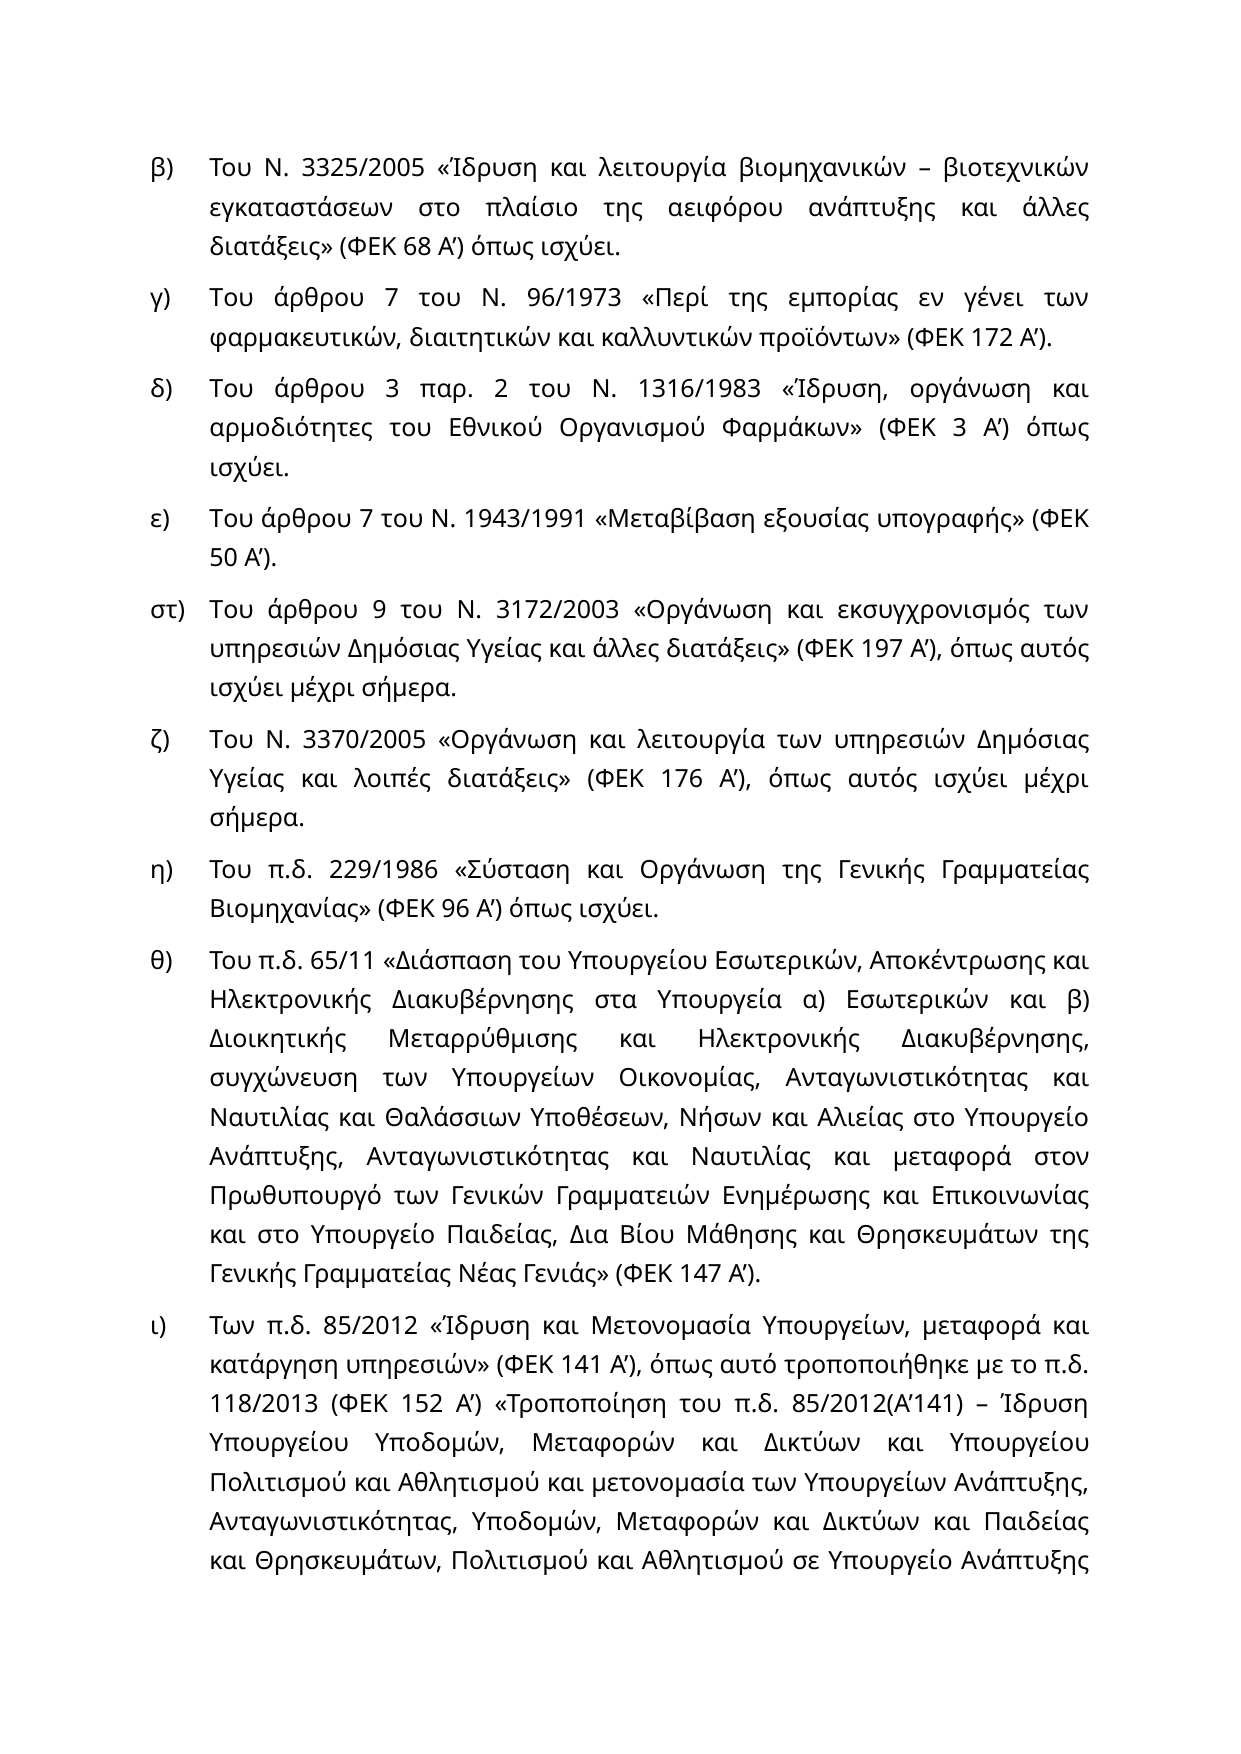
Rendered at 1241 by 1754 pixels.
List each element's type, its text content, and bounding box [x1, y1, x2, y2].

list στ) Tου άρθρου 9 του Ν. 3172/2003 «Οργάνωση και εκσυγχρονισμός των υπηρεσιών Δημόσιας Υγείας και άλλες διατάξεις» (ΦΕΚ 197 Α’), όπως αυτός ισχύει μέχρι σήμερα. [150, 592, 1090, 704]
list β) Του Ν. 3325/2005 «Ίδρυση και λειτουργία βιομηχανικών – βιοτεχνικών εγκαταστάσεων στο πλαίσιο της αειφόρου ανάπτυξης και άλλες διατάξεις» (ΦΕΚ 68 Α’) όπως ισχύει. [150, 150, 1090, 262]
list θ) Του π.δ. 65/11 «Διάσπαση του Υπουργείου Εσωτερικών, Αποκέντρωσης και Ηλεκτρονικής Διακυβέρνησης στα Υπουργεία α) Εσωτερικών και β) Διοικητικής Μεταρρύθμισης και Ηλεκτρονικής Διακυβέρνησης, συγχώνευση των Υπουργείων Οικονομίας, Ανταγωνιστικότητας και Ναυτιλίας και Θαλάσσιων Υποθέσεων, Νήσων και Αλιείας στο Υπουργείο Ανάπτυξης, Ανταγωνιστικότητας και Ναυτιλίας και μεταφορά στον Πρωθυπουργό των Γενικών Γραμματειών Ενημέρωσης και Επικοινωνίας και στο Υπουργείο Παιδείας, Δια Βίου Μάθησης και Θρησκευμάτων της Γενικής Γραμματείας Νέας Γενιάς» (ΦΕΚ 147 Α’). [150, 942, 1090, 1290]
list η) Του π.δ. 229/1986 «Σύσταση και Οργάνωση της Γενικής Γραμματείας Βιομηχανίας» (ΦΕΚ 96 Α’) όπως ισχύει. [150, 852, 1090, 925]
list ι) Των π.δ. 85/2012 «Ίδρυση και Μετονομασία Υπουργείων, μεταφορά και κατάργηση υπηρεσιών» (ΦΕΚ 141 Α’), όπως αυτό τροποποιήθηκε με το π.δ. 118/2013 (ΦΕΚ 152 Α’) «Τροποποίηση του π.δ. 85/2012(Α’141) – Ίδρυση Υπουργείου Υποδομών, Μεταφορών και Δικτύων και Υπουργείου Πολιτισμού και Αθλητισμού και μετονομασία των Υπουργείων Ανάπτυξης, Ανταγωνιστικότητας, Υποδομών, Μεταφορών και Δικτύων και Παιδείας και Θρησκευμάτων, Πολιτισμού και Αθλητισμού σε Υπουργείο Ανάπτυξης [150, 1307, 1090, 1577]
list δ) Tου άρθρου 3 παρ. 2 του Ν. 1316/1983 «Ίδρυση, οργάνωση και αρμοδιότητες του Εθνικού Οργανισμού Φαρμάκων» (ΦΕΚ 3 Α’) όπως ισχύει. [150, 371, 1090, 483]
list γ) Tου άρθρου 7 του Ν. 96/1973 «Περί της εμπορίας εν γένει των φαρμακευτικών, διαιτητικών και καλλυντικών προϊόντων» (ΦΕΚ 172 Α’). [150, 280, 1090, 353]
list ε) Tου άρθρου 7 του Ν. 1943/1991 «Μεταβίβαση εξουσίας υπογραφής» (ΦΕΚ 50 Α’). [150, 501, 1090, 574]
list ζ) Tου Ν. 3370/2005 «Οργάνωση και λειτουργία των υπηρεσιών Δημόσιας Υγείας και λοιπές διατάξεις» (ΦΕΚ 176 Α’), όπως αυτός ισχύει μέχρι σήμερα. [150, 722, 1090, 834]
